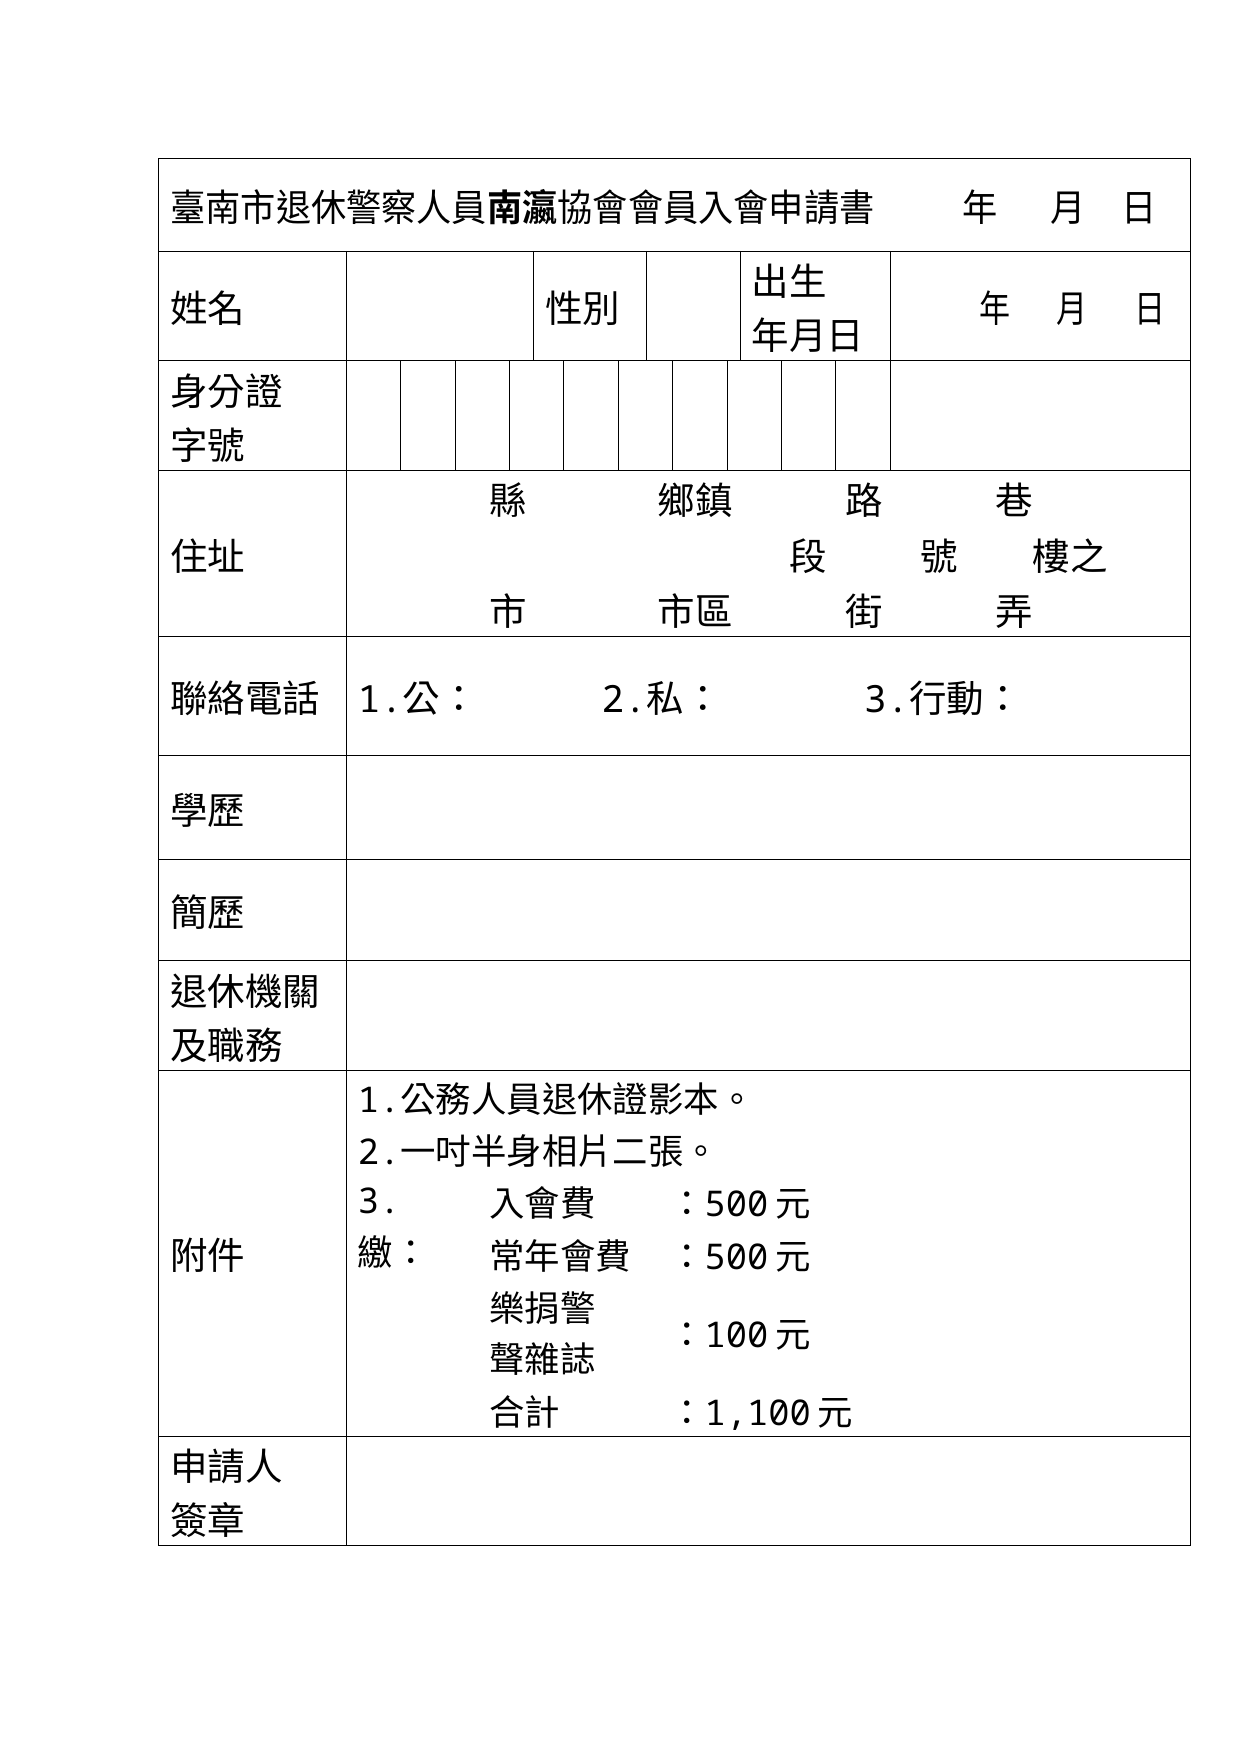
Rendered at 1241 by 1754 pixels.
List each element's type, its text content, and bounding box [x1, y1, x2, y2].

table_cell [564, 361, 618, 470]
table_cell [619, 361, 672, 470]
table_cell [401, 361, 455, 470]
table_cell ：500元 [658, 1175, 1190, 1227]
table_cell [782, 361, 835, 470]
table_cell 學歷 [159, 756, 346, 859]
table_cell 附件 [159, 1071, 346, 1436]
table_cell 常年會費 [478, 1227, 658, 1279]
table_cell [510, 361, 563, 470]
table_cell 段 號 樓之 [347, 525, 1190, 581]
table_cell [347, 961, 1190, 1070]
table_cell 縣 鄉鎮 路 巷 [347, 471, 1190, 525]
table_cell 退休機關及職務 [159, 961, 346, 1070]
table_cell 住址 [159, 471, 346, 636]
table_cell 1.公： [347, 637, 590, 755]
table_cell 樂捐警 聲雜誌 [478, 1280, 658, 1383]
table_cell [347, 756, 1190, 859]
table_cell 1.公務人員退休證影本。 [347, 1071, 1190, 1122]
table_header 臺南市退休警察人員南瀛協會會員入會申請書 年 月 日 [159, 159, 1190, 251]
table_cell 簡歷 [159, 860, 346, 960]
table_cell 姓名 [159, 252, 346, 360]
table_cell ：1,100元 [658, 1383, 1190, 1436]
table_cell [647, 252, 740, 360]
table_cell ：100元 [658, 1280, 1190, 1383]
table_cell [836, 361, 890, 470]
table_cell 年 月 日 [891, 252, 1190, 360]
table_cell [728, 361, 781, 470]
table_cell ：500元 [658, 1227, 1190, 1279]
table_cell 聯絡電話 [159, 637, 346, 755]
table_cell [673, 361, 727, 470]
table_cell [891, 361, 1190, 470]
table_cell [347, 1437, 1190, 1545]
table_cell 2.一吋半身相片二張。 [347, 1123, 1190, 1175]
table_cell 3.行動： [853, 637, 1190, 755]
table_cell 性別 [534, 252, 646, 360]
table_cell [456, 361, 509, 470]
table_cell 2.私： [590, 637, 853, 755]
table_cell 市 市區 街 弄 [347, 581, 1190, 636]
table_cell [347, 860, 1190, 960]
table_cell 3.繳： [347, 1175, 478, 1436]
table_cell [347, 361, 400, 470]
table_cell 合計 [478, 1383, 658, 1436]
table_cell 申請人 簽章 [159, 1437, 346, 1545]
table_cell 入會費 [478, 1175, 658, 1227]
table_cell [347, 252, 533, 360]
table_cell 身分證 字號 [159, 361, 346, 470]
table_cell 出生 年月日 [741, 252, 890, 360]
